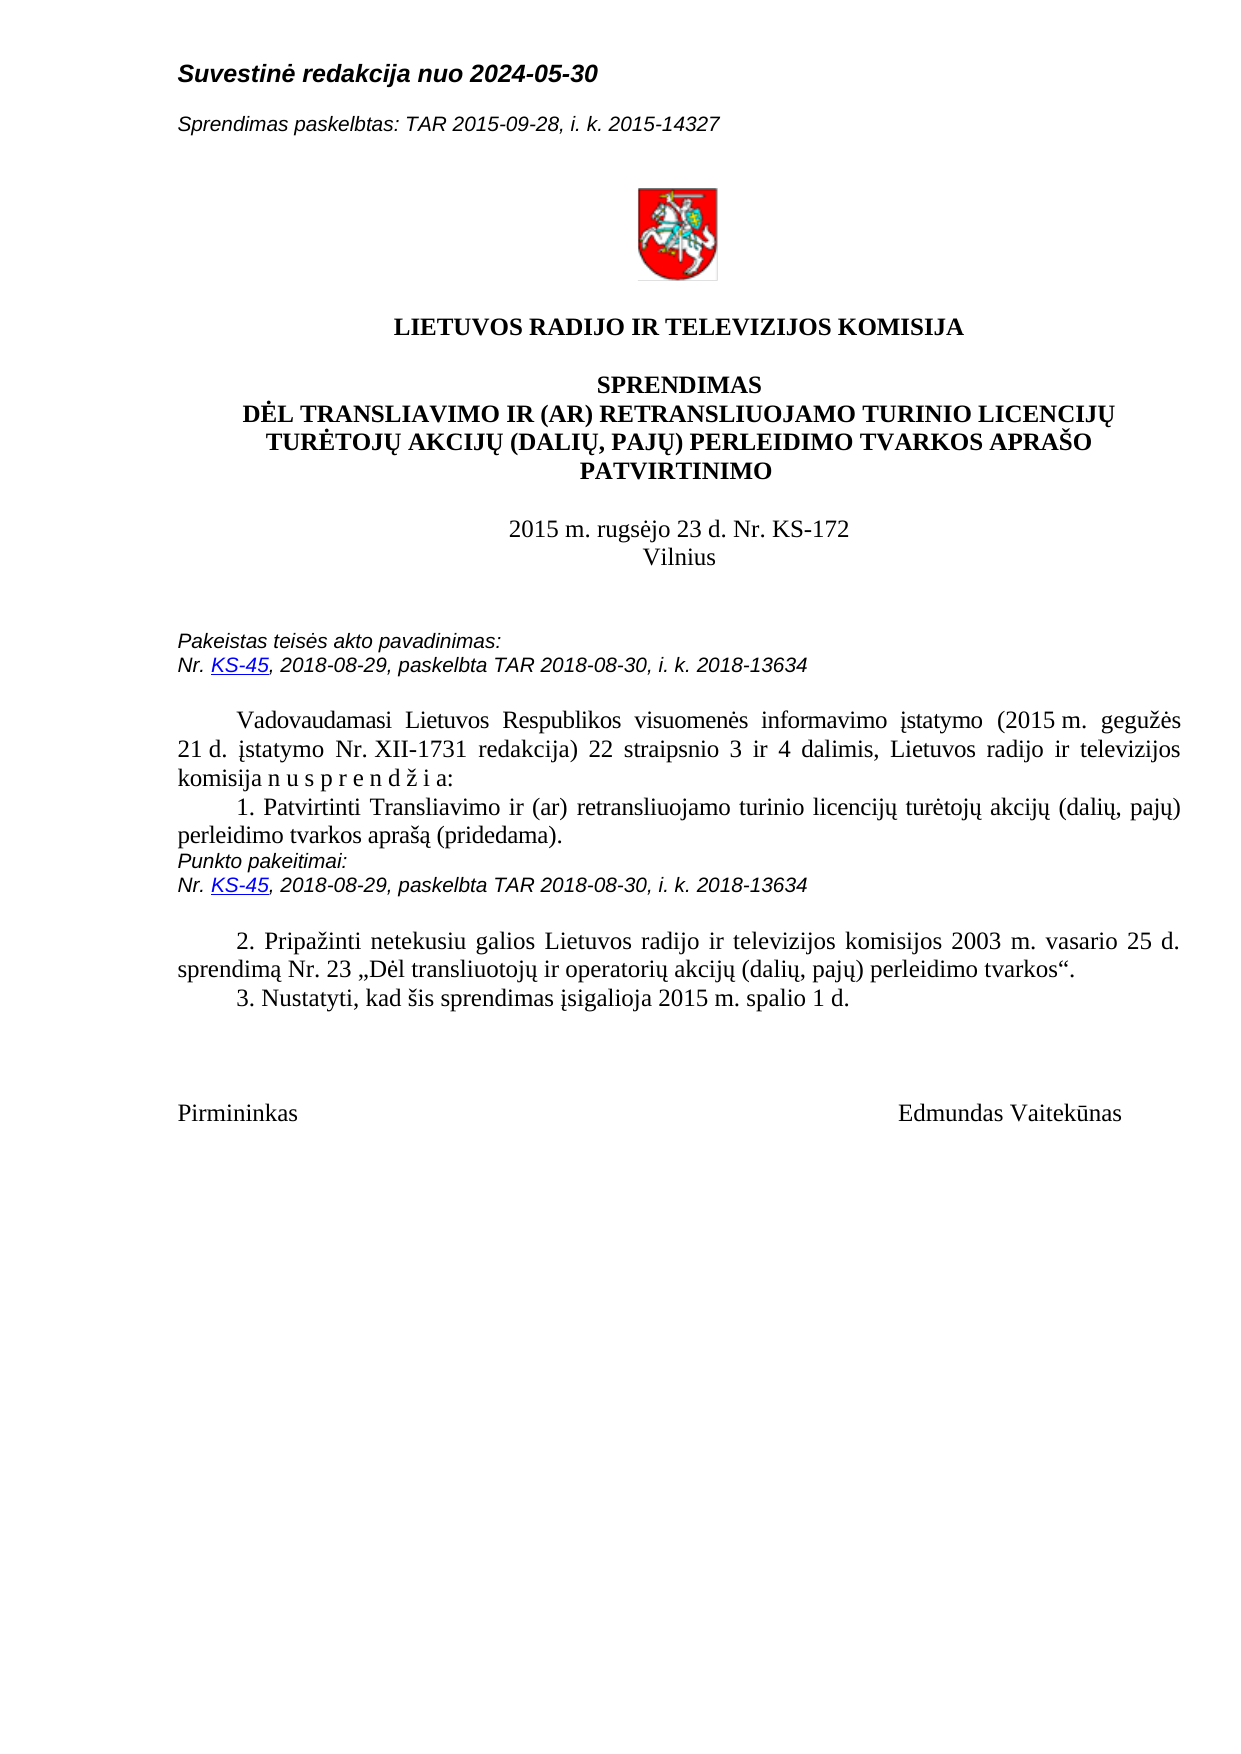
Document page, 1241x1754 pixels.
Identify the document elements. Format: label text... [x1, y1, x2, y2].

text 1. Patvirtinti Transliavimo ir (ar) retransliuojamo turinio licencijų turėtojų akcijų (dalių, pajų) perleidimo tvarkos aprašą (pridedama). [177, 792, 1181, 849]
text SPRENDIMAS [177, 370, 1181, 399]
text Suvestinė redakcija nuo 2024-05-30 [177, 59, 1181, 88]
text LIETUVOS RADIJO IR TELEVIZIJOS KOMISIJA [177, 312, 1181, 341]
text Nr. KS-45, 2018-08-29, paskelbta TAR 2018-08-30, i. k. 2018-13634 [177, 653, 1181, 677]
text Nr. KS-45, 2018-08-29, paskelbta TAR 2018-08-30, i. k. 2018-13634 [177, 873, 1181, 897]
text Pirmininkas Edmundas Vaitekūnas [177, 1098, 1181, 1127]
text Sprendimas paskelbtas: TAR 2015-09-28, i. k. 2015-14327 [177, 112, 1181, 136]
text 3. Nustatyti, kad šis sprendimas įsigalioja 2015 m. spalio 1 d. [177, 983, 1181, 1012]
text Pakeistas teisės akto pavadinimas: [177, 629, 1181, 653]
text 2. Pripažinti netekusiu galios Lietuvos radijo ir televizijos komisijos 2003 m. vasario 25 d. sprendimą Nr. 23 „Dėl transliuotojų ir operatorių akcijų (dalių, pajų) perleidimo tvarkos“. [177, 926, 1181, 983]
text Punkto pakeitimai: [177, 849, 1181, 873]
text 2015 m. rugsėjo 23 d. Nr. KS-172 [177, 514, 1181, 542]
text Vilnius [177, 542, 1181, 571]
subtitle DĖL TRANSLIAVIMO IR (AR) RETRANSLIUOJAMO TURINIO LICENCIJŲ TURĖTOJŲ AKCIJŲ (DALIŲ, PAJŲ) PERLEIDIMO TVARKOS APRAŠO PATVIRTINIMO [177, 399, 1181, 485]
text Vadovaudamasi Lietuvos Respublikos visuomenės informavimo įstatymo (2015 m. gegužės 21 d. įstatymo Nr. XII-1731 redakcija) 22 straipsnio 3 ir 4 dalimis, Lietuvos radijo ir televizijos komisija n u s p r e n d ž i a: [177, 705, 1181, 792]
